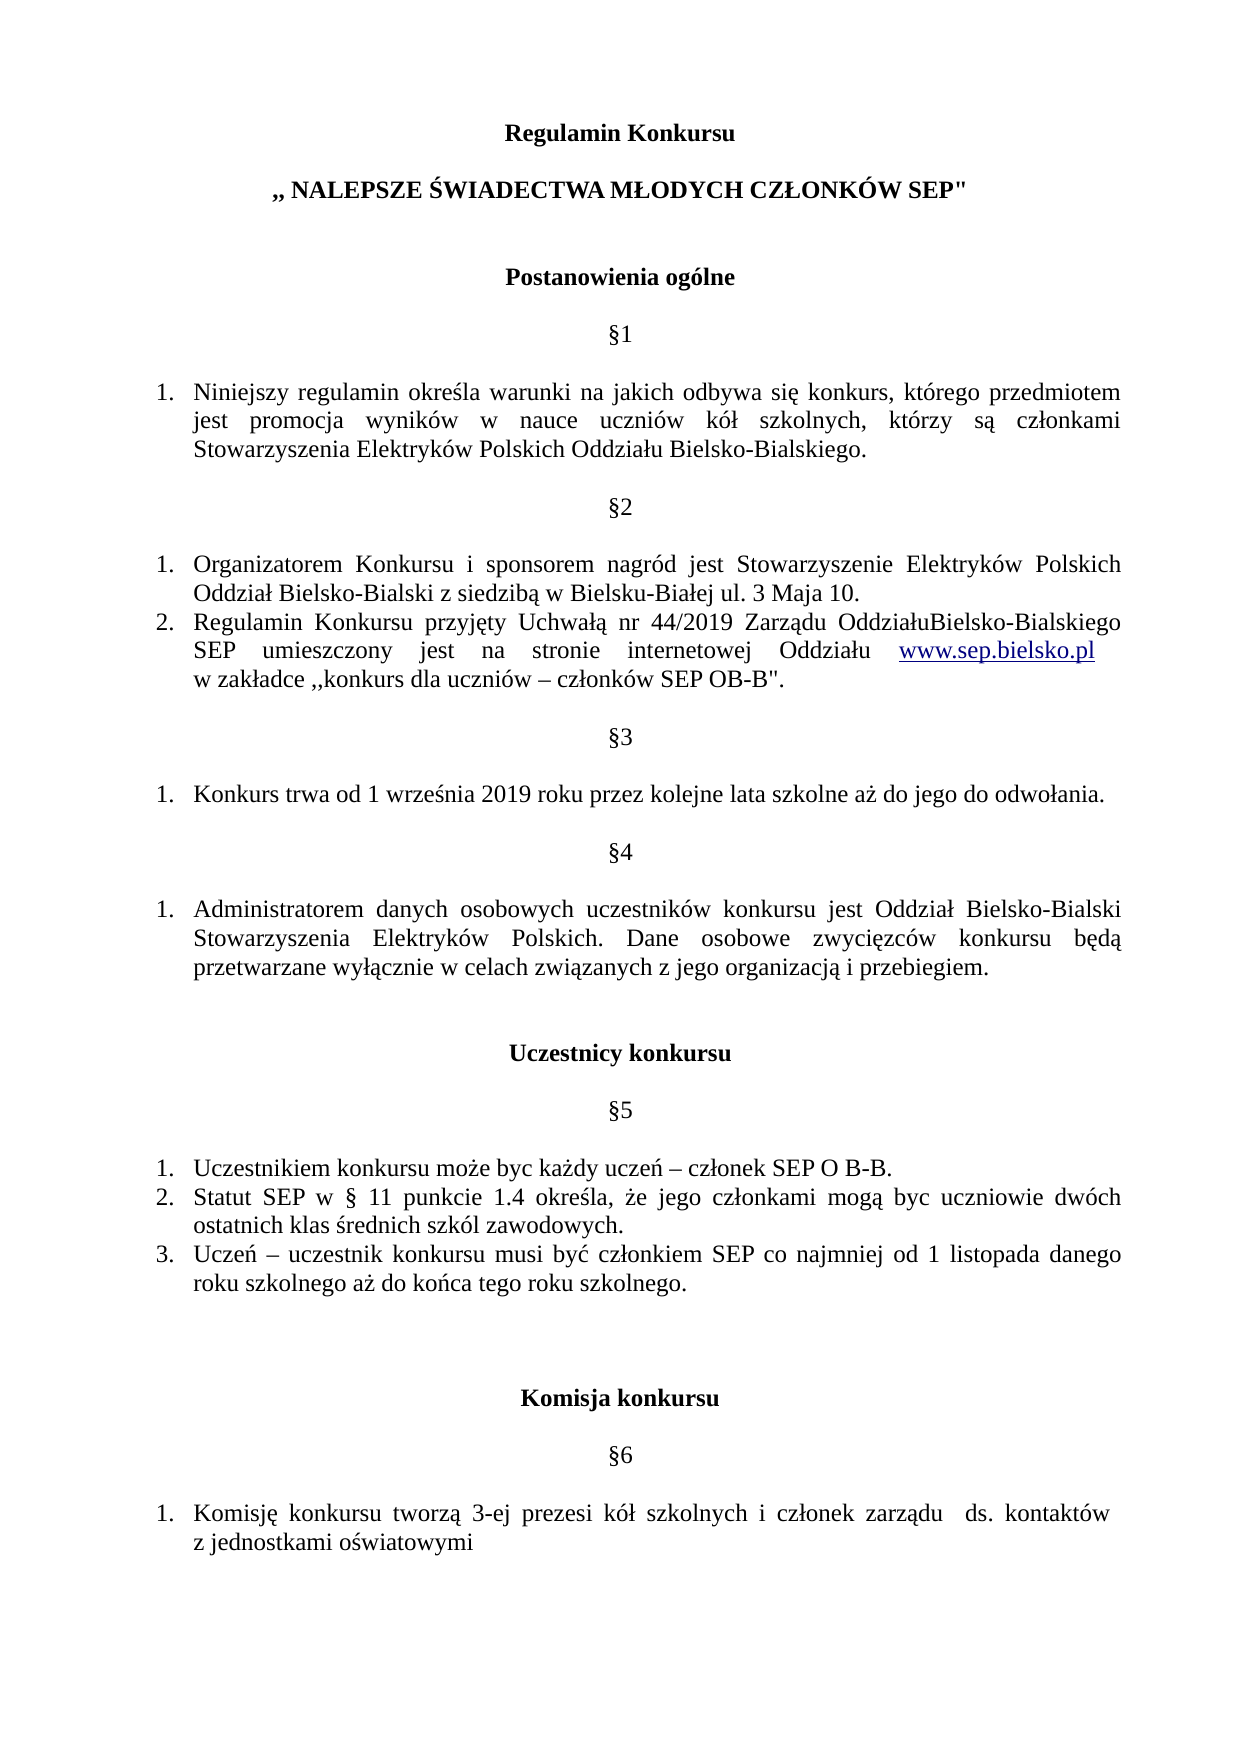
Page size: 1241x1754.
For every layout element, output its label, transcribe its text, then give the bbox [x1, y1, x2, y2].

list Regulamin Konkursu przyjęty Uchwałą nr 44/2019 Zarządu OddziałuBielsko-Bialskiego SEP umieszczony jest na stronie internetowej Oddziału www.sep.bielsko.pl w zakładce ,,konkurs dla uczniów – członków SEP OB-B". [156, 607, 1122, 693]
list Administratorem danych osobowych uczestników konkursu jest Oddział Bielsko-Bialski Stowarzyszenia Elektryków Polskich. Dane osobowe zwycięzców konkursu będą przetwarzane wyłącznie w celach związanych z jego organizacją i przebiegiem. [156, 894, 1122, 981]
text §4 [118, 837, 1122, 866]
list Organizatorem Konkursu i sponsorem nagród jest Stowarzyszenie Elektryków Polskich Oddział Bielsko-Bialski z siedzibą w Bielsku-Białej ul. 3 Maja 10. [156, 549, 1122, 607]
text §3 [118, 722, 1122, 751]
list Komisję konkursu tworzą 3-ej prezesi kół szkolnych i członek zarządu ds. kontaktów z jednostkami oświatowymi [156, 1498, 1122, 1556]
list Niniejszy regulamin określa warunki na jakich odbywa się konkurs, którego przedmiotem jest promocja wyników w nauce uczniów kół szkolnych, którzy są członkami Stowarzyszenia Elektryków Polskich Oddziału Bielsko-Bialskiego. [156, 377, 1122, 463]
list Uczeń – uczestnik konkursu musi być członkiem SEP co najmniej od 1 listopada danego roku szkolnego aż do końca tego roku szkolnego. [156, 1239, 1122, 1297]
text §6 [118, 1441, 1122, 1469]
list Konkurs trwa od 1 września 2019 roku przez kolejne lata szkolne aż do jego do odwołania. [156, 779, 1122, 808]
text Regulamin Konkursu [118, 118, 1122, 147]
text §1 [118, 319, 1122, 348]
text Komisja konkursu [118, 1383, 1122, 1412]
text §2 [118, 492, 1122, 521]
text Postanowienia ogólne [118, 262, 1122, 291]
list Statut SEP w § 11 punkcie 1.4 określa, że jego członkami mogą byc uczniowie dwóch ostatnich klas średnich szkól zawodowych. [156, 1182, 1122, 1239]
text ,, NALEPSZE ŚWIADECTWA MŁODYCH CZŁONKÓW SEP" [118, 176, 1122, 204]
list Uczestnikiem konkursu może byc każdy uczeń – członek SEP O B-B. [156, 1153, 1122, 1182]
text Uczestnicy konkursu [118, 1038, 1122, 1067]
text §5 [118, 1096, 1122, 1124]
